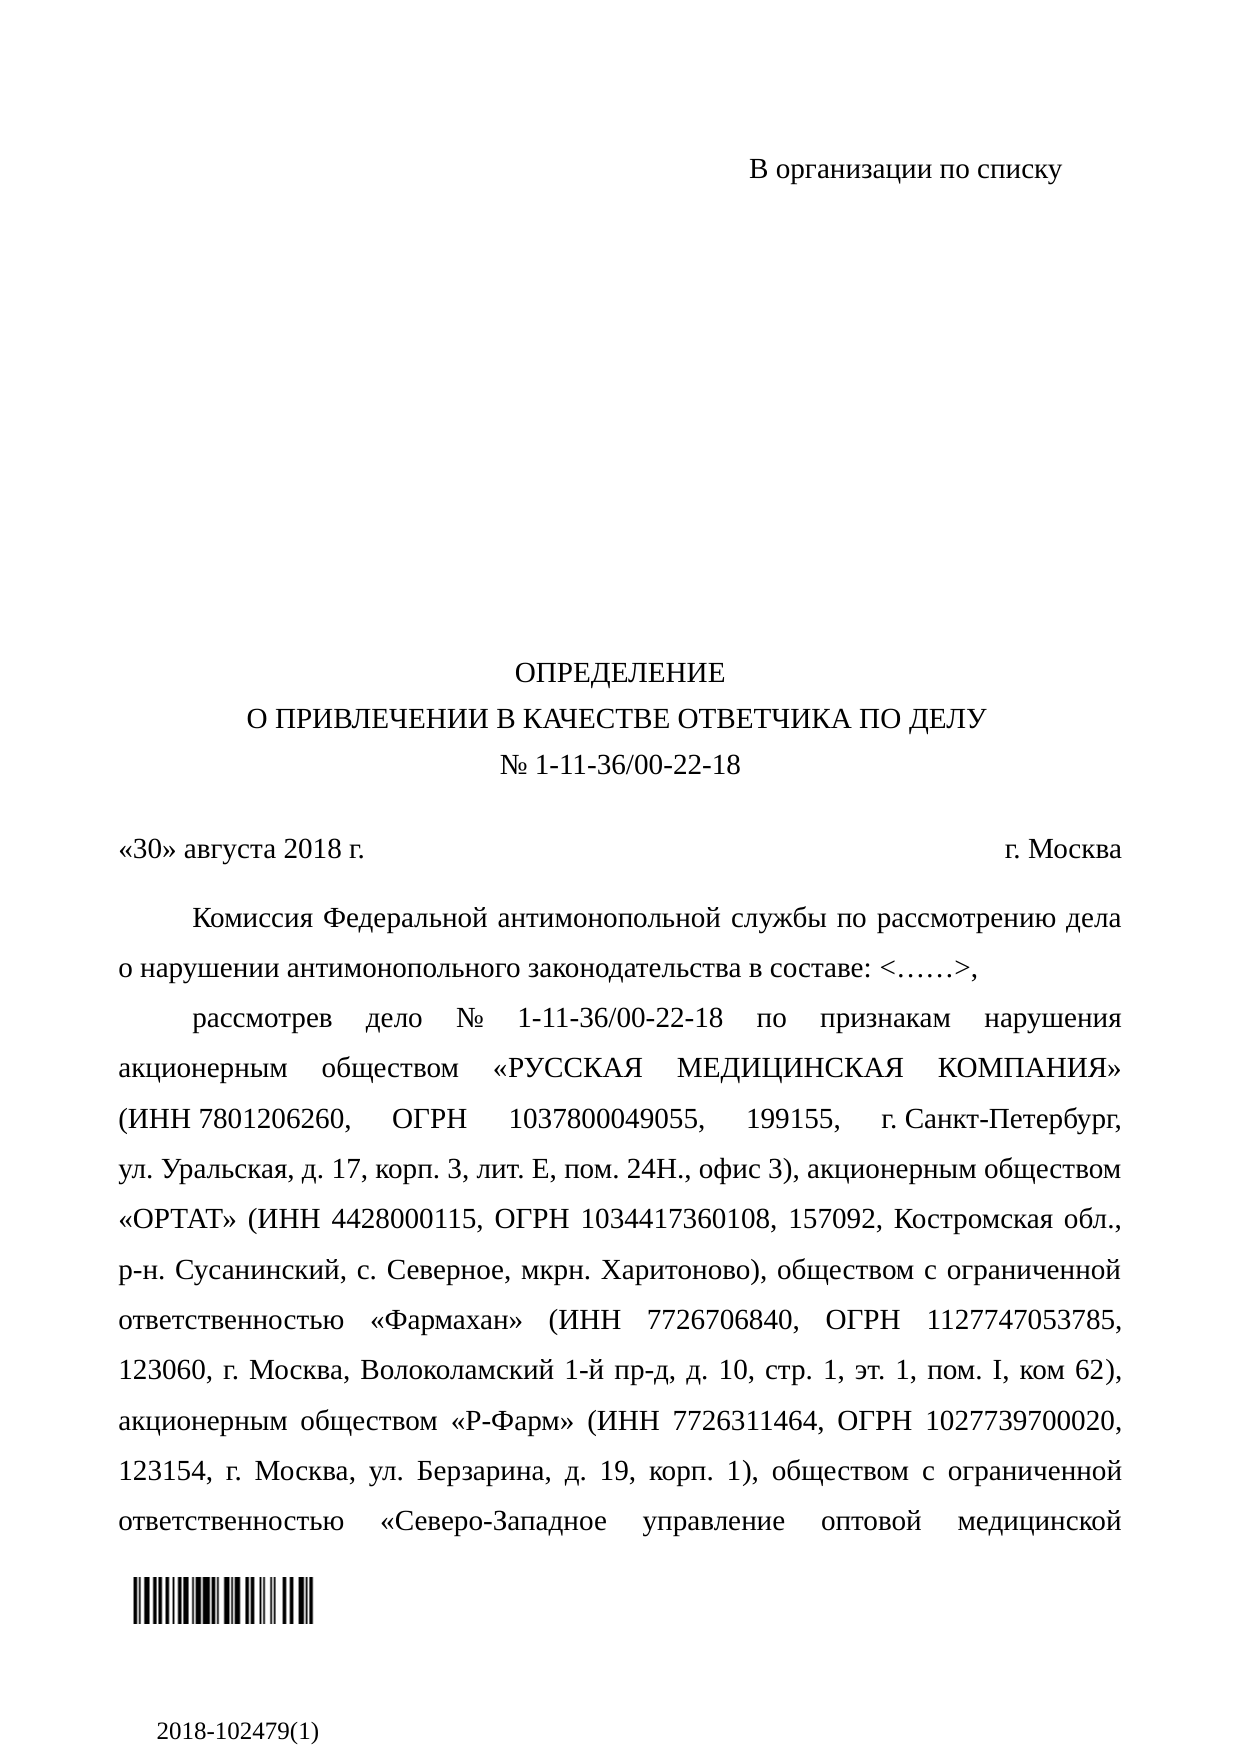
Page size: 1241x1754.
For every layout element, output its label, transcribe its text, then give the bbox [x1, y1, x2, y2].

text «30» августа 2018 г. г. Москва [118, 831, 1122, 864]
text Комиссия Федеральной антимонопольной службы по рассмотрению дела о нарушении антимонопольного законодательства в составе: <……>, [118, 900, 1122, 983]
text № 1-11-36/00-22-18 [118, 747, 1122, 780]
text ОПРЕДЕЛЕНИЕ [118, 655, 1122, 688]
text О ПРИВЛЕЧЕНИИ В КАЧЕСТВЕ ОТВЕТЧИКА ПО ДЕЛУ [118, 701, 1122, 734]
text рассмотрев дело № 1-11-36/00-22-18 по признакам нарушения акционерным обществом «РУССКАЯ МЕДИЦИНСКАЯ КОМПАНИЯ» (ИНН 7801206260, ОГРН 1037800049055, 199155, г. Санкт-Петербург, ул. Уральская, д. 17, корп. 3, лит. Е, пом. 24Н., офис 3), акционерным обществом «ОРТАТ» (ИНН 4428000115, ОГРН 1034417360108, 157092, Костромская обл., р-н. Сусанинский, с. Северное, мкрн. Харитоново), обществом с ограниченной ответственностью «Фармахан» (ИНН 7726706840, ОГРН 1127747053785, 123060, г. Москва, Волоколамский 1-й пр-д, д. 10, стр. 1, эт. 1, пом. I, ком 62), акционерным обществом «Р-Фарм» (ИНН 7726311464, ОГРН 1027739700020, 123154, г. Москва, ул. Берзарина, д. 19, корп. 1), обществом с ограниченной ответственностью «Северо-Западное управление оптовой медицинской [118, 1000, 1122, 1537]
text В организации по списку [657, 152, 1122, 185]
picture [118, 1577, 331, 1624]
